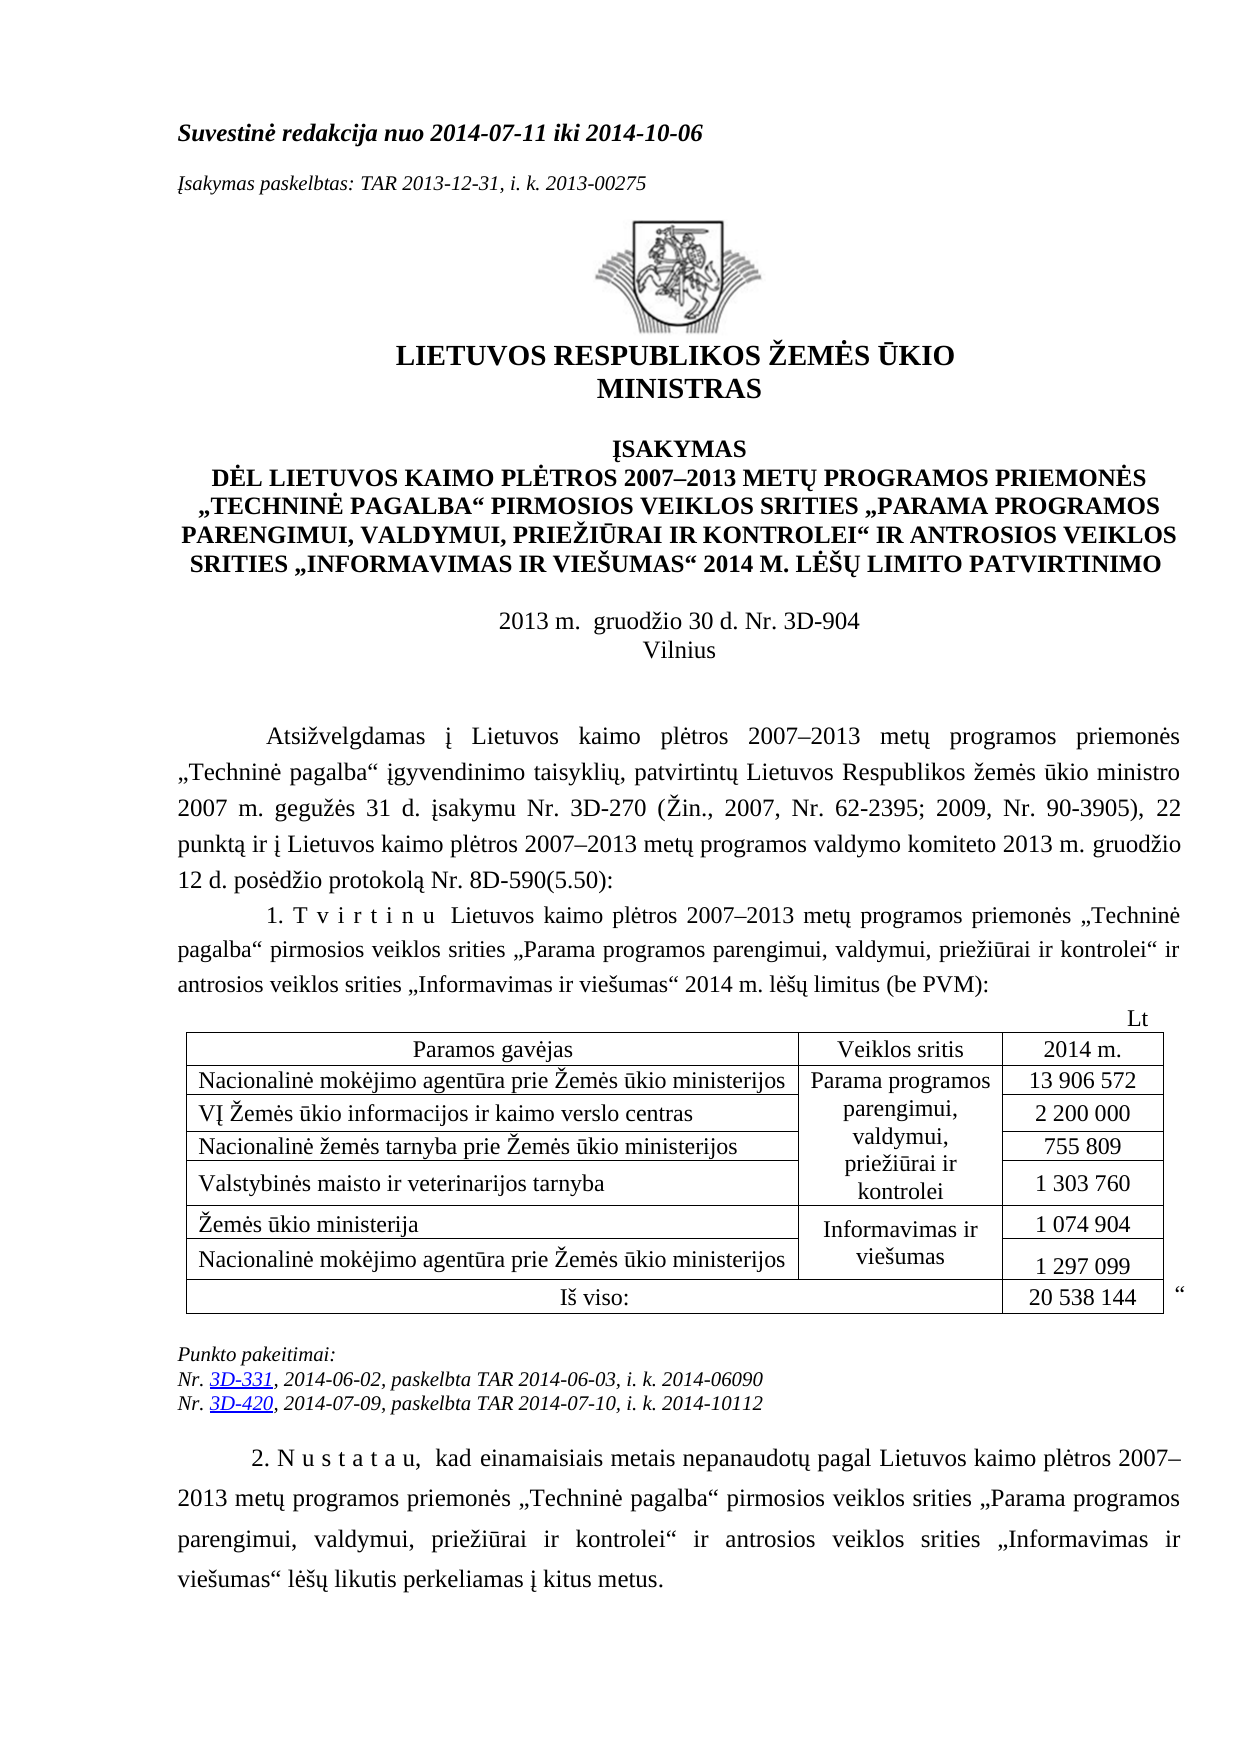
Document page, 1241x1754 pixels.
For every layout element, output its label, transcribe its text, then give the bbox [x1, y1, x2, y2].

table_header Veiklos sritis [799, 1033, 1002, 1065]
text Suvestinė redakcija nuo 2014-07-11 iki 2014-10-06 [177, 118, 1181, 147]
table_cell 1 297 099 [1003, 1239, 1163, 1279]
table_cell [1164, 1065, 1207, 1094]
table_cell Nacionalinė mokėjimo agentūra prie Žemės ūkio ministerijos [187, 1239, 798, 1279]
text Vilnius [177, 635, 1181, 664]
table_cell Informavimas ir viešumas [799, 1206, 1002, 1279]
table_cell Nacionalinė mokėjimo agentūra prie Žemės ūkio ministerijos [187, 1066, 798, 1094]
text MINISTRAS [177, 372, 1181, 405]
table_cell 20 538 144 [1003, 1280, 1163, 1313]
table_cell [1164, 1205, 1207, 1238]
text 2. N u s t a t a u, kad einamaisiais metais nepanaudotų pagal Lietuvos kaimo plėtros 2007–2013 metų programos priemonės „Techninė pagalba“ pirmosios veiklos srities „Parama programos parengimui, valdymui, priežiūrai ir kontrolei“ ir antrosios veiklos srities „Informavimas ir viešumas“ lėšų likutis perkeliamas į kitus metus. [177, 1443, 1181, 1593]
table_cell [1164, 1238, 1207, 1279]
table_cell “ [1164, 1279, 1207, 1313]
table_cell 2 200 000 [1003, 1095, 1163, 1131]
table_cell [1164, 1094, 1207, 1131]
text ĮSAKYMAS [177, 434, 1181, 463]
text Nr. 3D-420, 2014-07-09, paskelbta TAR 2014-07-10, i. k. 2014-10112 [177, 1391, 1181, 1414]
text Įsakymas paskelbtas: TAR 2013-12-31, i. k. 2013-00275 [177, 171, 1181, 195]
table_cell Nacionalinė žemės tarnyba prie Žemės ūkio ministerijos [187, 1132, 798, 1159]
text Atsižvelgdamas į Lietuvos kaimo plėtros 2007–2013 metų programos priemonės „Techninė pagalba“ įgyvendinimo taisyklių, patvirtintų Lietuvos Respublikos žemės ūkio ministro 2007 m. gegužės 31 d. įsakymu Nr. 3D-270 (Žin., 2007, Nr. 62-2395; 2009, Nr. 90-3905), 22 punktą ir į Lietuvos kaimo plėtros 2007–2013 metų programos valdymo komiteto 2013 m. gruodžio 12 d. posėdžio protokolą Nr. 8D-590(5.50): [177, 721, 1181, 894]
table_cell Iš viso: [187, 1280, 1002, 1313]
text LIETUVOS RESPUBLIKOS ŽEMĖS ŪKIO [177, 338, 1181, 372]
table_cell [1164, 1160, 1207, 1204]
text 1. T v i r t i n u Lietuvos kaimo plėtros 2007–2013 metų programos priemonės „Techninė pagalba“ pirmosios veiklos srities „Parama programos parengimui, valdymui, priežiūrai ir kontrolei“ ir antrosios veiklos srities „Informavimas ir viešumas“ 2014 m. lėšų limitus (be PVM): [177, 901, 1181, 998]
text DĖL LIETUVOS KAIMO PLĖTROS 2007–2013 METŲ PROGRAMOS PRIEMONĖS „TECHNINĖ PAGALBA“ PIRMOSIOS VEIKLOS SRITIES „PARAMA PROGRAMOS PARENGIMUI, VALDYMUI, PRIEŽIŪRAI IR KONTROLEI“ IR ANTROSIOS VEIKLOS SRITIES „INFORMAVIMAS IR VIEŠUMAS“ 2014 M. LĖŠŲ LIMITO PATVIRTINIMO [177, 463, 1181, 578]
table_cell Parama programos parengimui, valdymui, priežiūrai ir kontrolei [799, 1066, 1002, 1204]
table_cell 13 906 572 [1003, 1066, 1163, 1094]
table_cell 1 074 904 [1003, 1206, 1163, 1238]
text 2013 m. gruodžio 30 d. Nr. 3D-904 [177, 606, 1181, 635]
table_cell 1 303 760 [1003, 1161, 1163, 1204]
table_header Paramos gavėjas [187, 1033, 798, 1065]
text Lt [177, 1004, 1181, 1032]
table_header [1164, 1032, 1207, 1065]
table_cell 755 809 [1003, 1132, 1163, 1159]
text Nr. 3D-331, 2014-06-02, paskelbta TAR 2014-06-03, i. k. 2014-06090 [177, 1366, 1181, 1391]
table_header 2014 m. [1003, 1033, 1163, 1065]
table_cell VĮ Žemės ūkio informacijos ir kaimo verslo centras [187, 1095, 798, 1131]
table_cell Žemės ūkio ministerija [187, 1206, 798, 1238]
table_cell [1164, 1131, 1207, 1159]
text Punkto pakeitimai: [177, 1342, 1181, 1366]
table_cell Valstybinės maisto ir veterinarijos tarnyba [187, 1161, 798, 1204]
